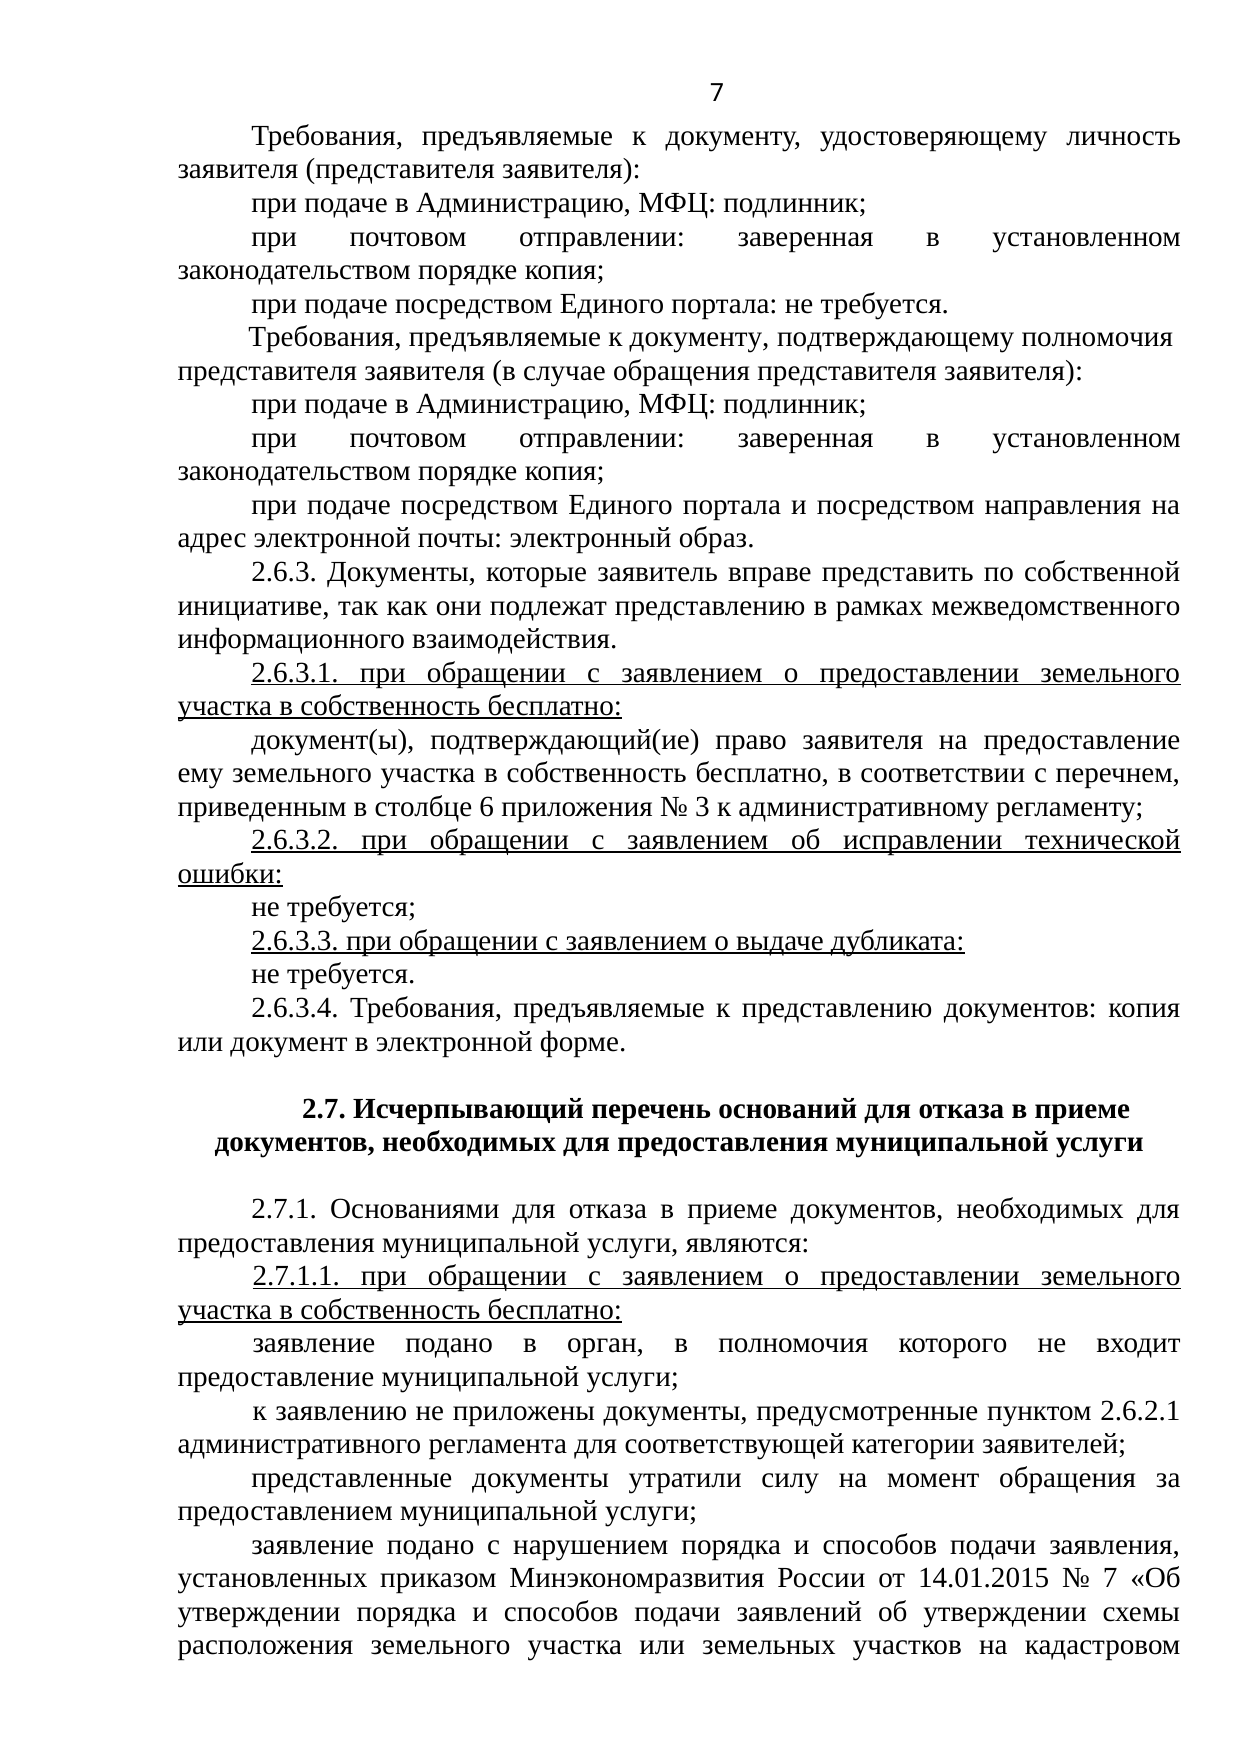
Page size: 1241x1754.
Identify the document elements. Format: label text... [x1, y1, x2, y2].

text документ(ы), подтверждающий(ие) право заявителя на предоставление ему земельного участка в собственность бесплатно, в соответствии с перечнем, приведенным в столбце 6 приложения № 3 к административному регламенту; [177, 722, 1181, 822]
text заявление подано с нарушением порядка и способов подачи заявления, установленных приказом Минэкономразвития России от 14.01.2015 № 7 «Об утверждении порядка и способов подачи заявлений об утверждении схемы расположения земельного участка или земельных участков на кадастровом [177, 1527, 1181, 1661]
text к заявлению не приложены документы, предусмотренные пунктом 2.6.2.1 административного регламента для соответствующей категории заявителей; [177, 1393, 1181, 1460]
text при подаче в Администрацию, МФЦ: подлинник; [177, 185, 1181, 219]
text 2.6.3.1. при обращении с заявлением о предоставлении земельного участка в собственность бесплатно: [177, 655, 1181, 722]
text при подаче посредством Единого портала и посредством направления на адрес электронной почты: электронный образ. [177, 487, 1181, 554]
text 2.6.3.2. при обращении с заявлением об исправлении технической ошибки: [177, 822, 1181, 889]
text не требуется. [177, 957, 1181, 990]
text 2.6.3.3. при обращении с заявлением о выдаче дубликата: [177, 923, 1181, 957]
text 2.7.1.1. при обращении с заявлением о предоставлении земельного участка в собственность бесплатно: [177, 1258, 1181, 1326]
text 2.6.3. Документы, которые заявитель вправе представить по собственной инициативе, так как они подлежат представлению в рамках межведомственного информационного взаимодействия. [177, 554, 1181, 655]
text представленные документы утратили силу на момент обращения за предоставлением муниципальной услуги; [177, 1460, 1181, 1527]
text 2.6.3.4. Требования, предъявляемые к представлению документов: копия или документ в электронной форме. [177, 990, 1181, 1057]
text не требуется; [177, 889, 1181, 923]
text при подаче в Администрацию, МФЦ: подлинник; [177, 386, 1181, 420]
text заявление подано в орган, в полномочия которого не входит предоставление муниципальной услуги; [177, 1326, 1181, 1393]
text 2.7.1. Основаниями для отказа в приеме документов, необходимых для предоставления муниципальной услуги, являются: [177, 1191, 1181, 1258]
text Требования, предъявляемые к документу, подтверждающему полномочия представителя заявителя (в случае обращения представителя заявителя): [177, 319, 1181, 386]
text при подаче посредством Единого портала: не требуется. [177, 286, 1181, 319]
text при почтовом отправлении: заверенная в установленном законодательством порядке копия; [177, 219, 1181, 286]
text Требования, предъявляемые к документу, удостоверяющему личность заявителя (представителя заявителя): [177, 118, 1181, 185]
text при почтовом отправлении: заверенная в установленном законодательством порядке копия; [177, 420, 1181, 487]
text 2.7. Исчерпывающий перечень оснований для отказа в приеме документов, необходимых для предоставления муниципальной услуги [177, 1091, 1181, 1158]
